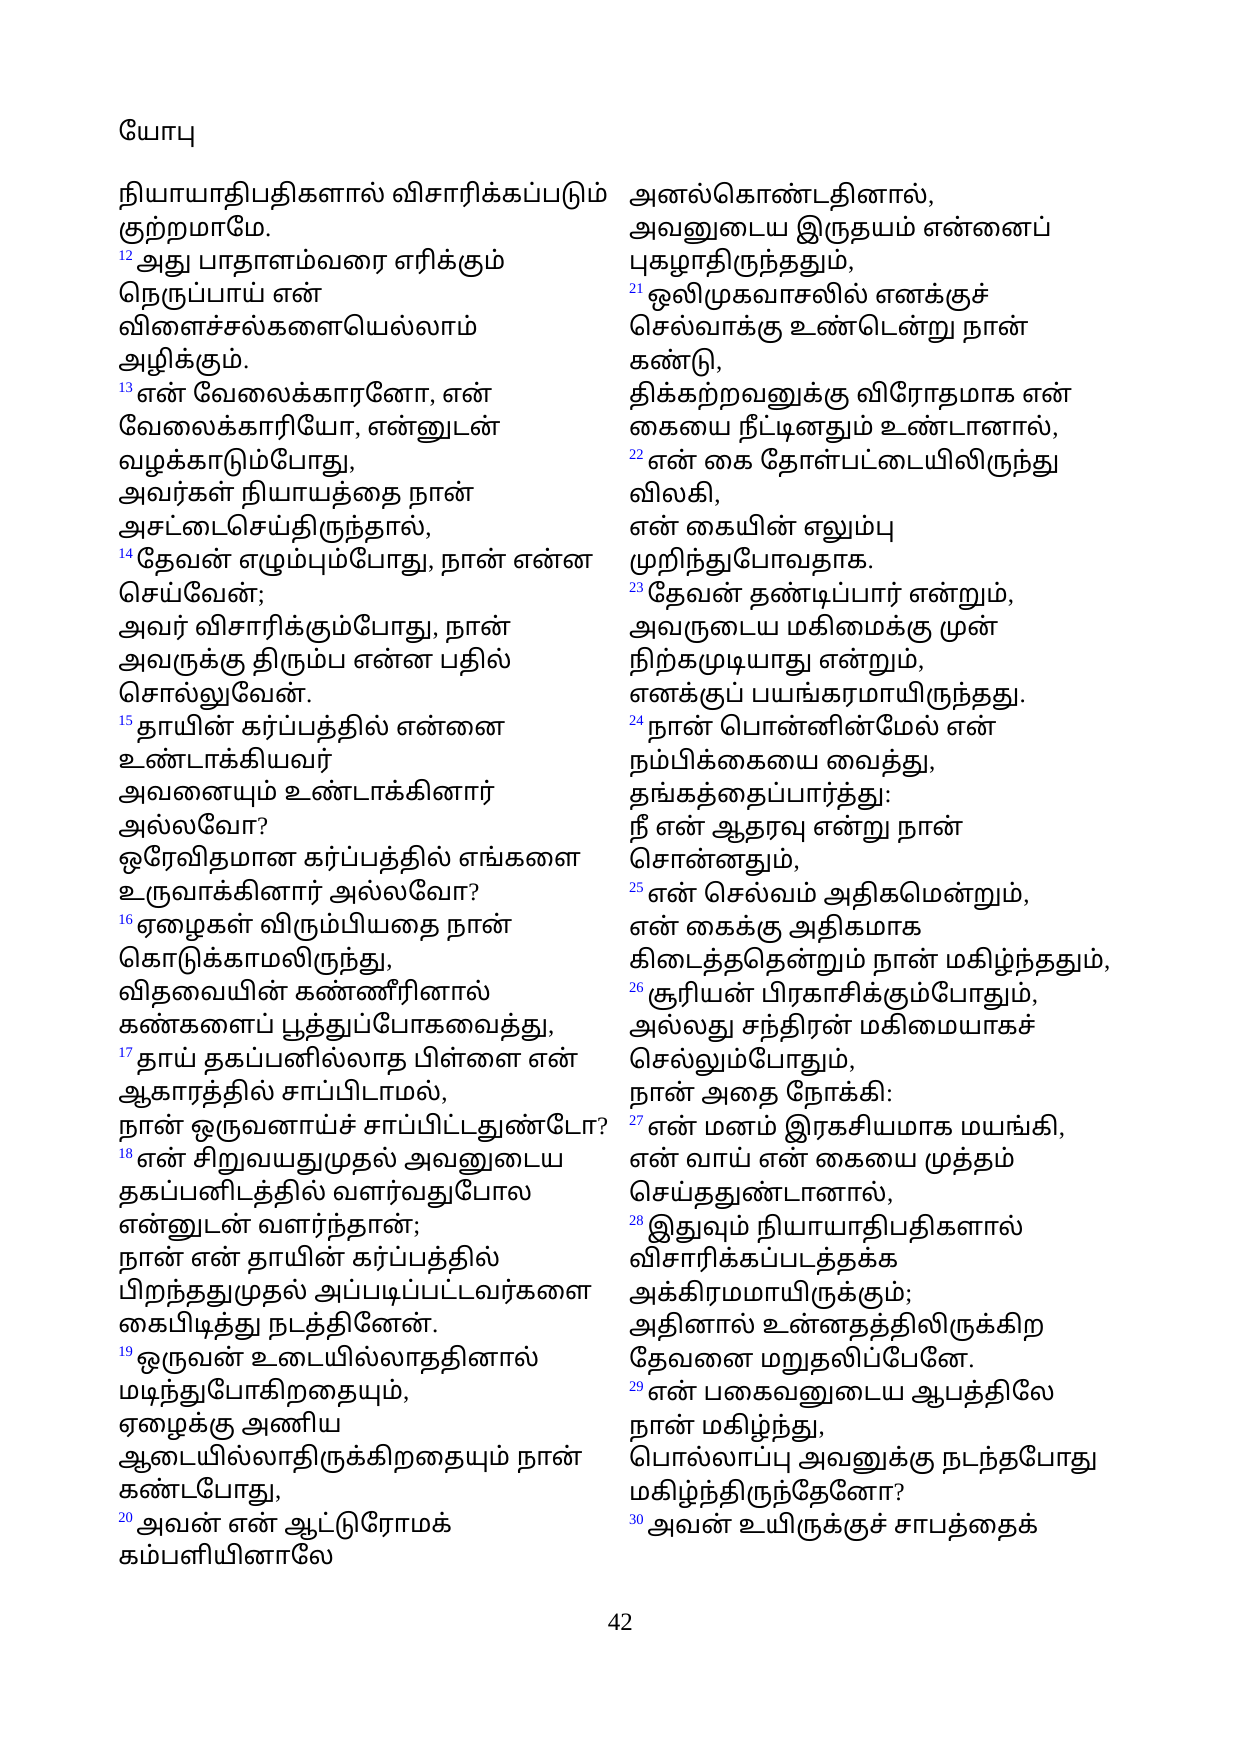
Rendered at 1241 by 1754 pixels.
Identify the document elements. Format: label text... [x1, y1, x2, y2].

text பொல்லாப்பு அவனுக்கு நடந்தபோது மகிழ்ந்திருந்தேனோ? [629, 1444, 1122, 1511]
text அவனுடைய இருதயம் என்னைப் புகழாதிருந்ததும், [629, 214, 1122, 280]
text நான் ஒருவனாய்ச் சாப்பிட்டதுண்டோ? [118, 1111, 611, 1144]
text 19 ஒருவன் உடையில்லாததினால் மடிந்துபோகிறதையும், [118, 1343, 611, 1410]
text 26 சூரியன் பிரகாசிக்கும்போதும், அல்லது சந்திரன் மகிமையாகச் செல்லும்போதும், [629, 979, 1122, 1078]
text 27 என் மனம் இரகசியமாக மயங்கி, [629, 1112, 1122, 1145]
text நான் என் தாயின் கர்ப்பத்தில் பிறந்ததுமுதல் அப்படிப்பட்டவர்களை கைபிடித்து நடத்தினேன். [118, 1244, 611, 1343]
text என் வாய் என் கையை முத்தம் செய்ததுண்டானால், [629, 1145, 1122, 1212]
text ஏழைக்கு அணிய ஆடையில்லாதிருக்கிறதையும் நான் கண்டபோது, [118, 1410, 611, 1509]
text அவர் விசாரிக்கும்போது, நான் அவருக்கு திரும்ப என்ன பதில் சொல்லுவேன். [118, 612, 611, 712]
text 21 ஒலிமுகவாசலில் எனக்குச் செல்வாக்கு உண்டென்று நான் கண்டு, [629, 280, 1122, 379]
text நீ என் ஆதரவு என்று நான் சொன்னதும், [629, 813, 1122, 879]
text 15 தாயின் கர்ப்பத்தில் என்னை உண்டாக்கியவர் [118, 712, 611, 778]
text நியாயாதிபதிகளால் விசாரிக்கப்படும் குற்றமாமே. [118, 180, 611, 246]
text திக்கற்றவனுக்கு விரோதமாக என் கையை நீட்டினதும் உண்டானால், [629, 379, 1122, 446]
text 12 அது பாதாளம்வரை எரிக்கும் [118, 246, 611, 280]
text 20 அவன் என் ஆட்டுரோமக் கம்பளியினாலே [118, 1509, 611, 1575]
text ஒரேவிதமான கர்ப்பத்தில் எங்களை உருவாக்கினார் அல்லவோ? [118, 844, 611, 911]
text அனல்கொண்டதினால், [629, 180, 1122, 214]
text என் கையின் எலும்பு முறிந்துபோவதாக. [629, 513, 1122, 579]
text 13 என் வேலைக்காரனோ, என் வேலைக்காரியோ, என்னுடன் வழக்காடும்போது, [118, 379, 611, 479]
text 25 என் செல்வம் அதிகமென்றும், [629, 879, 1122, 912]
text 23 தேவன் தண்டிப்பார் என்றும், [629, 579, 1122, 612]
text தங்கத்தைப்பார்த்து: [629, 779, 1122, 813]
text 22 என் கை தோள்பட்டையிலிருந்து விலகி, [629, 446, 1122, 513]
text 24 நான் பொன்னின்மேல் என் நம்பிக்கையை வைத்து, [629, 712, 1122, 779]
text 17 தாய் தகப்பனில்லாத பிள்ளை என் ஆகாரத்தில் சாப்பிடாமல், [118, 1044, 611, 1111]
text 30 அவன் உயிருக்குச் சாபத்தைக் [629, 1511, 1122, 1544]
text 28 இதுவும் நியாயாதிபதிகளால் விசாரிக்கப்படத்தக்க அக்கிரமமாயிருக்கும்; [629, 1212, 1122, 1311]
text அதினால் உன்னதத்திலிருக்கிற தேவனை மறுதலிப்பேனே. [629, 1311, 1122, 1377]
text என் கைக்கு அதிகமாக கிடைத்ததென்றும் நான் மகிழ்ந்ததும், [629, 912, 1122, 979]
text 18 என் சிறுவயதுமுதல் அவனுடைய தகப்பனிடத்தில் வளர்வதுபோல என்னுடன் வளர்ந்தான்; [118, 1144, 611, 1244]
text நெருப்பாய் என் விளைச்சல்களையெல்லாம் அழிக்கும். [118, 280, 611, 379]
text நான் அதை நோக்கி: [629, 1078, 1122, 1112]
text அவனையும் உண்டாக்கினார் அல்லவோ? [118, 778, 611, 844]
text அவருடைய மகிமைக்கு முன் நிற்கமுடியாது என்றும், [629, 612, 1122, 679]
text விதவையின் கண்ணீரினால் கண்களைப் பூத்துப்போகவைத்து, [118, 978, 611, 1044]
text 14 தேவன் எழும்பும்போது, நான் என்ன செய்வேன்; [118, 545, 611, 612]
text அவர்கள் நியாயத்தை நான் அசட்டைசெய்திருந்தால், [118, 479, 611, 545]
text 16 ஏழைகள் விரும்பியதை நான் கொடுக்காமலிருந்து, [118, 911, 611, 978]
text எனக்குப் பயங்கரமாயிருந்தது. [629, 679, 1122, 712]
text 29 என் பகைவனுடைய ஆபத்திலே நான் மகிழ்ந்து, [629, 1377, 1122, 1444]
